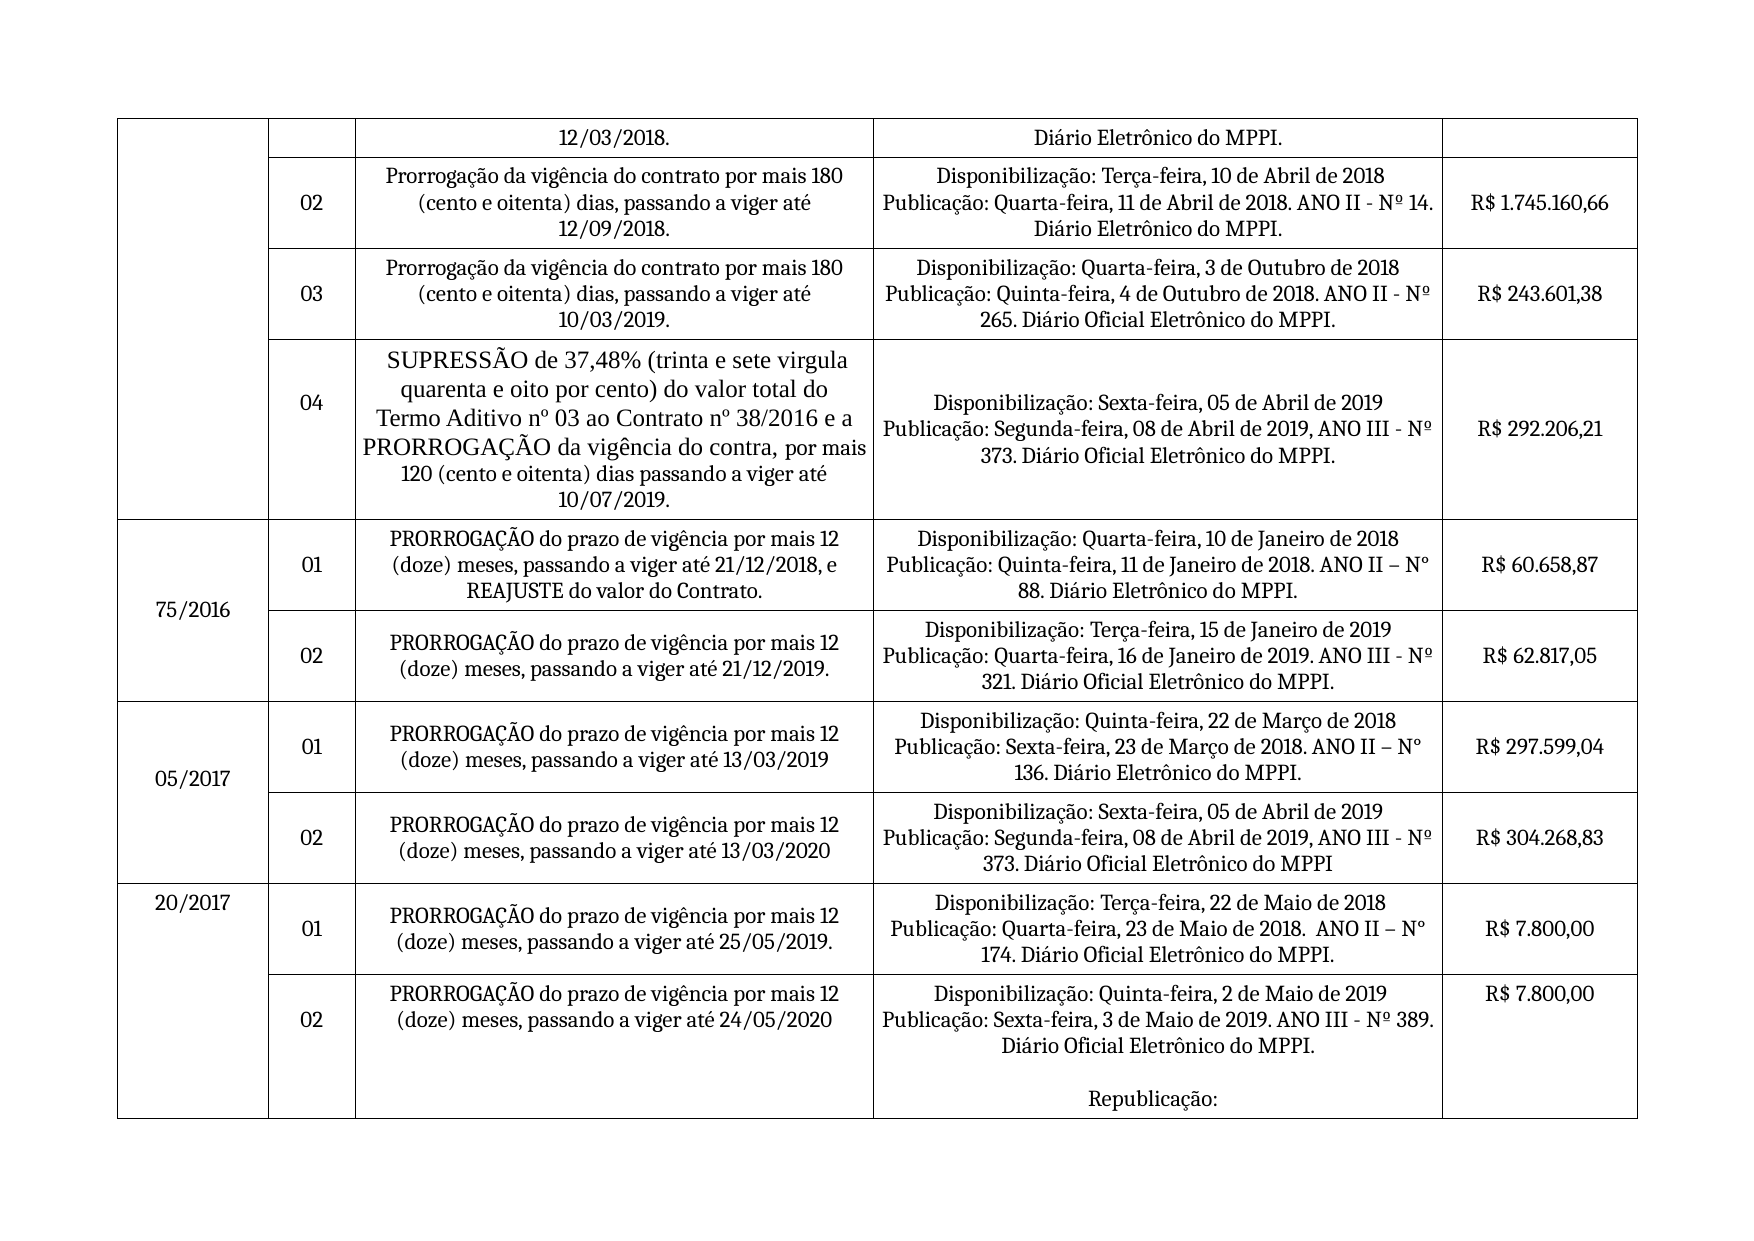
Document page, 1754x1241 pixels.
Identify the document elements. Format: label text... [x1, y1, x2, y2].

table_cell R$ 62.817,05 [1443, 611, 1637, 701]
table_cell R$ 60.658,87 [1443, 520, 1637, 610]
table_cell SUPRESSÃO de 37,48% (trinta e sete virgula quarenta e oito por cento) do valor total do Termo Aditivo nº 03 ao Contrato nº 38/2016 e a PRORROGAÇÃO da vigência do contra, por mais 120 (cento e oitenta) dias passando a viger até 10/07/2019. [356, 340, 873, 519]
table_cell Prorrogação da vigência do contrato por mais 180 (cento e oitenta) dias, passando a viger até 12/09/2018. [356, 158, 873, 248]
table_cell Disponibilização: Quarta-feira, 10 de Janeiro de 2018 Publicação: Quinta-feira, 11 de Janeiro de 2018. ANO II – N° 88. Diário Eletrônico do MPPI. [874, 520, 1442, 610]
table_cell 05/2017 [118, 702, 268, 883]
table_cell 02 [269, 611, 355, 701]
table_cell 03 [269, 249, 355, 339]
table_cell 01 [269, 884, 355, 974]
table_cell Disponibilização: Terça-feira, 10 de Abril de 2018 Publicação: Quarta-feira, 11 de Abril de 2018. ANO II - Nº 14. Diário Eletrônico do MPPI. [874, 158, 1442, 248]
table_cell 02 [269, 793, 355, 883]
table_cell R$ 243.601,38 [1443, 249, 1637, 339]
table_cell Disponibilização: Terça-feira, 22 de Maio de 2018 Publicação: Quarta-feira, 23 de Maio de 2018. ANO II – N° 174. Diário Oficial Eletrônico do MPPI. [874, 884, 1442, 974]
table_cell 01 [269, 702, 355, 792]
table_cell PRORROGAÇÃO do prazo de vigência por mais 12 (doze) meses, passando a viger até 21/12/2018, e REAJUSTE do valor do Contrato. [356, 520, 873, 610]
table_cell R$ 297.599,04 [1443, 702, 1637, 792]
table_cell R$ 1.745.160,66 [1443, 158, 1637, 248]
table_cell Disponibilização: Quarta-feira, 3 de Outubro de 2018 Publicação: Quinta-feira, 4 de Outubro de 2018. ANO II - Nº 265. Diário Oficial Eletrônico do MPPI. [874, 249, 1442, 339]
table_cell R$ 7.800,00 [1443, 884, 1637, 974]
table_cell Diário Eletrônico do MPPI. [874, 119, 1442, 157]
table_cell R$ 7.800,00 [1443, 975, 1637, 1118]
table_cell 75/2016 [118, 520, 268, 701]
table_cell Prorrogação da vigência do contrato por mais 180 (cento e oitenta) dias, passando a viger até 10/03/2019. [356, 249, 873, 339]
table_cell Disponibilização: Sexta-feira, 05 de Abril de 2019 Publicação: Segunda-feira, 08 de Abril de 2019, ANO III - Nº 373. Diário Oficial Eletrônico do MPPI. [874, 340, 1442, 519]
table_cell Disponibilização: Quinta-feira, 2 de Maio de 2019 Publicação: Sexta-feira, 3 de Maio de 2019. ANO III - Nº 389. Diário Oficial Eletrônico do MPPI. Republicação: [874, 975, 1442, 1118]
table_cell Disponibilização: Quinta-feira, 22 de Março de 2018 Publicação: Sexta-feira, 23 de Março de 2018. ANO II – N° 136. Diário Eletrônico do MPPI. [874, 702, 1442, 792]
table_cell [118, 119, 268, 519]
table_cell [1443, 119, 1637, 157]
table_cell 04 [269, 340, 355, 519]
table_cell R$ 304.268,83 [1443, 793, 1637, 883]
table_cell 02 [269, 975, 355, 1118]
table_cell 12/03/2018. [356, 119, 873, 157]
table_cell 01 [269, 520, 355, 610]
table_cell R$ 292.206,21 [1443, 340, 1637, 519]
table_cell Disponibilização: Terça-feira, 15 de Janeiro de 2019 Publicação: Quarta-feira, 16 de Janeiro de 2019. ANO III - Nº 321. Diário Oficial Eletrônico do MPPI. [874, 611, 1442, 701]
table_cell 20/2017 [118, 884, 268, 1118]
table_cell PRORROGAÇÃO do prazo de vigência por mais 12 (doze) meses, passando a viger até 13/03/2019 [356, 702, 873, 792]
table_cell [269, 119, 355, 157]
table_cell PRORROGAÇÃO do prazo de vigência por mais 12 (doze) meses, passando a viger até 24/05/2020 [356, 975, 873, 1118]
table_cell Disponibilização: Sexta-feira, 05 de Abril de 2019 Publicação: Segunda-feira, 08 de Abril de 2019, ANO III - Nº 373. Diário Oficial Eletrônico do MPPI [874, 793, 1442, 883]
table_cell PRORROGAÇÃO do prazo de vigência por mais 12 (doze) meses, passando a viger até 13/03/2020 [356, 793, 873, 883]
table_cell 02 [269, 158, 355, 248]
table_cell PRORROGAÇÃO do prazo de vigência por mais 12 (doze) meses, passando a viger até 25/05/2019. [356, 884, 873, 974]
table_cell PRORROGAÇÃO do prazo de vigência por mais 12 (doze) meses, passando a viger até 21/12/2019. [356, 611, 873, 701]
